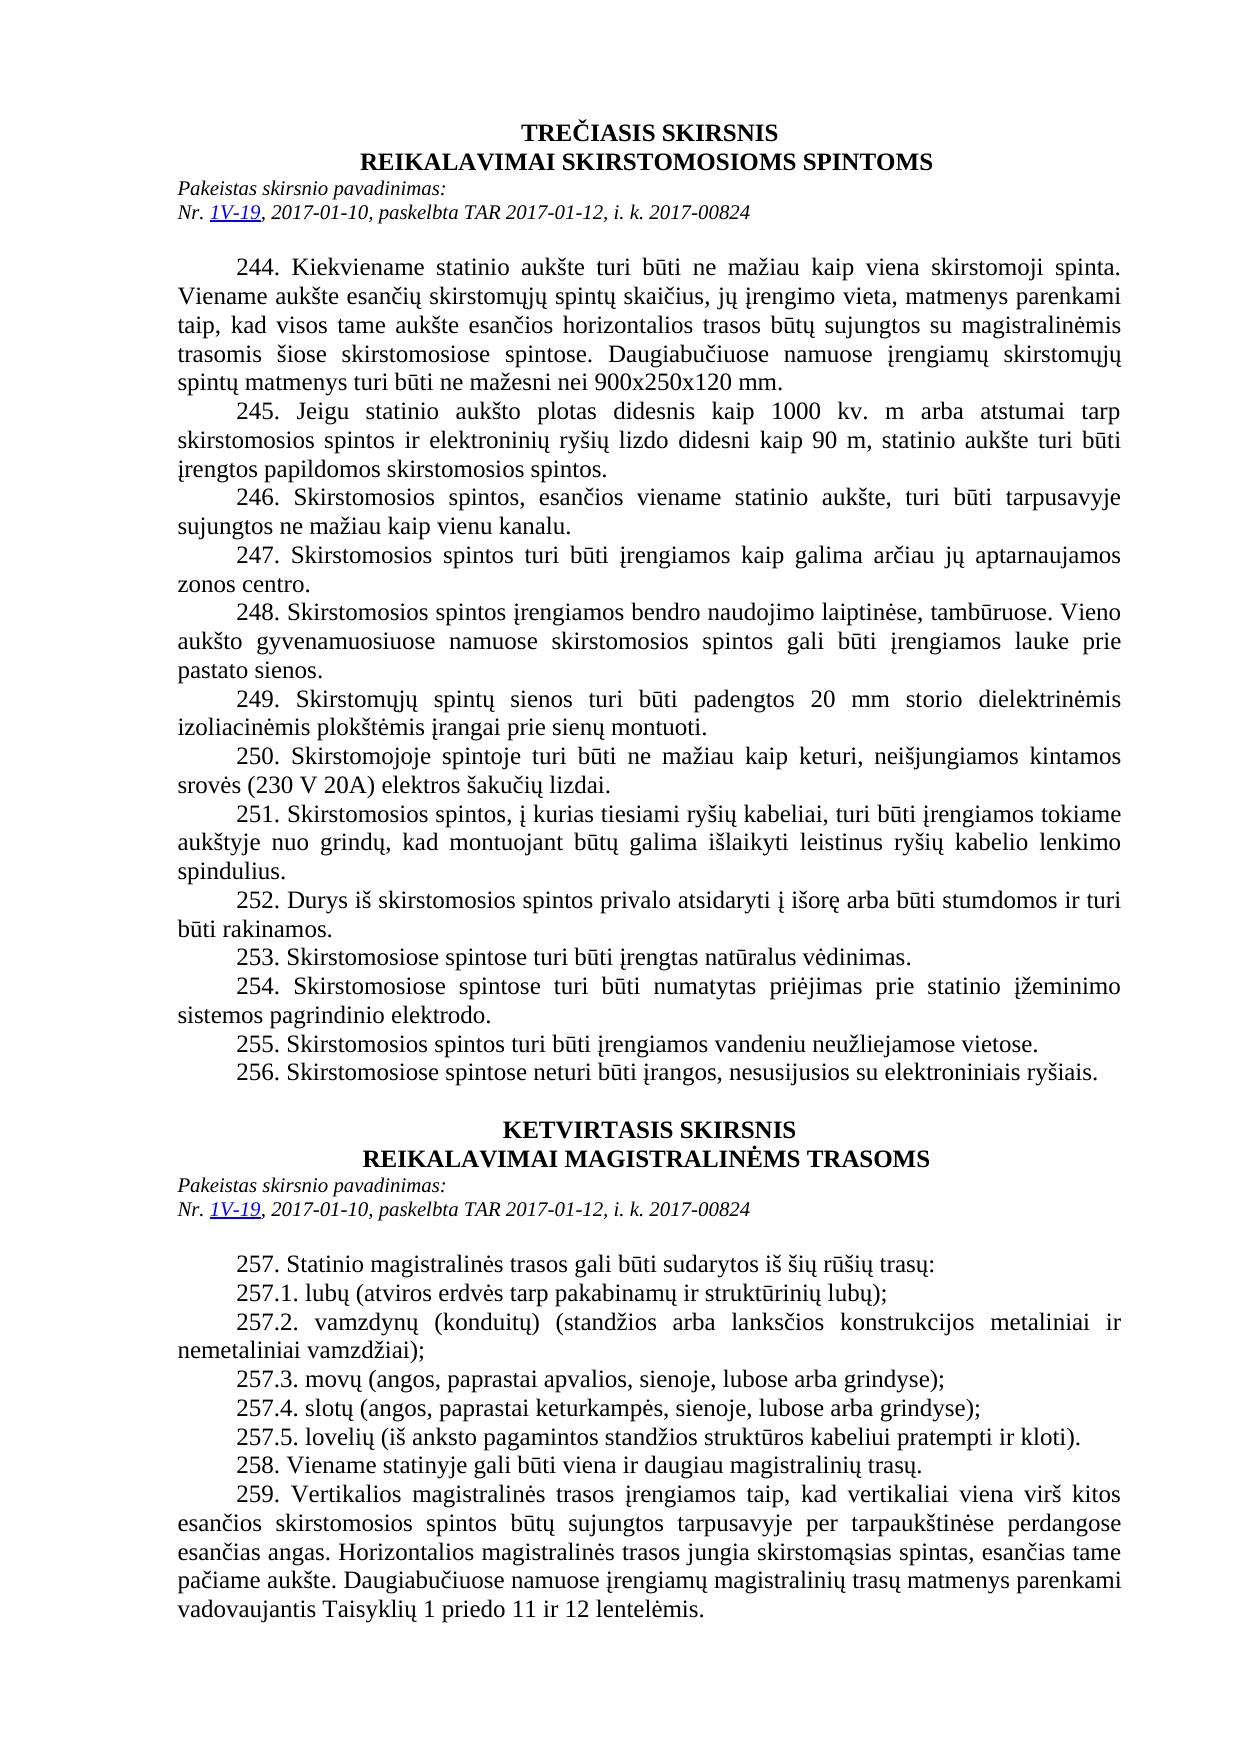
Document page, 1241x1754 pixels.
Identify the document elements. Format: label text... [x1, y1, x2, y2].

text 245. Jeigu statinio aukšto plotas didesnis kaip 1000 kv. m arba atstumai tarp skirstomosios spintos ir elektroninių ryšių lizdo didesni kaip 90 m, statinio aukšte turi būti įrengtos papildomos skirstomosios spintos. [177, 396, 1122, 482]
text 250. Skirstomojoje spintoje turi būti ne mažiau kaip keturi, neišjungiamos kintamos srovės (230 V 20A) elektros šakučių lizdai. [177, 741, 1122, 799]
text 249. Skirstomųjų spintų sienos turi būti padengtos 20 mm storio dielektrinėmis izoliacinėmis plokštėmis įrangai prie sienų montuoti. [177, 684, 1122, 741]
text Nr. 1V-19, 2017-01-10, paskelbta TAR 2017-01-12, i. k. 2017-00824 [177, 1197, 1122, 1221]
text 259. Vertikalios magistralinės trasos įrengiamos taip, kad vertikaliai viena virš kitos esančios skirstomosios spintos būtų sujungtos tarpusavyje per tarpaukštinėse perdangose esančias angas. Horizontalios magistralinės trasos jungia skirstomąsias spintas, esančias tame pačiame aukšte. Daugiabučiuose namuose įrengiamų magistralinių trasų matmenys parenkami vadovaujantis Taisyklių 1 priedo 11 ir 12 lentelėmis. [177, 1479, 1122, 1623]
text 257. Statinio magistralinės trasos gali būti sudarytos iš šių rūšių trasų: [177, 1249, 1122, 1278]
text 253. Skirstomosiose spintose turi būti įrengtas natūralus vėdinimas. [177, 942, 1122, 971]
text 244. Kiekviename statinio aukšte turi būti ne mažiau kaip viena skirstomoji spinta. Viename aukšte esančių skirstomųjų spintų skaičius, jų įrengimo vieta, matmenys parenkami taip, kad visos tame aukšte esančios horizontalios trasos būtų sujungtos su magistralinėmis trasomis šiose skirstomosiose spintose. Daugiabučiuose namuose įrengiamų skirstomųjų spintų matmenys turi būti ne mažesni nei 900x250x120 mm. [177, 252, 1122, 396]
text Pakeistas skirsnio pavadinimas: [177, 1172, 1122, 1197]
text 257.4. slotų (angos, paprastai keturkampės, sienoje, lubose arba grindyse); [177, 1393, 1122, 1422]
text 257.1. lubų (atviros erdvės tarp pakabinamų ir struktūrinių lubų); [177, 1278, 1122, 1307]
text 246. Skirstomosios spintos, esančios viename statinio aukšte, turi būti tarpusavyje sujungtos ne mažiau kaip vienu kanalu. [177, 482, 1122, 540]
text 247. Skirstomosios spintos turi būti įrengiamos kaip galima arčiau jų aptarnaujamos zonos centro. [177, 540, 1122, 597]
text Nr. 1V-19, 2017-01-10, paskelbta TAR 2017-01-12, i. k. 2017-00824 [177, 200, 1122, 224]
text 254. Skirstomosiose spintose turi būti numatytas priėjimas prie statinio įžeminimo sistemos pagrindinio elektrodo. [177, 971, 1122, 1029]
text 257.5. lovelių (iš anksto pagamintos standžios struktūros kabeliui pratempti ir kloti). [177, 1422, 1122, 1451]
text 248. Skirstomosios spintos įrengiamos bendro naudojimo laiptinėse, tambūruose. Vieno aukšto gyvenamuosiuose namuose skirstomosios spintos gali būti įrengiamos lauke prie pastato sienos. [177, 597, 1122, 684]
text 252. Durys iš skirstomosios spintos privalo atsidaryti į išorę arba būti stumdomos ir turi būti rakinamos. [177, 885, 1122, 942]
text KETVIRTASIS SKIRSNIS REIKALAVIMAI MAGISTRALINĖMS TRASOMS [177, 1115, 1122, 1172]
text 255. Skirstomosios spintos turi būti įrengiamos vandeniu neužliejamose vietose. [177, 1029, 1122, 1057]
text 251. Skirstomosios spintos, į kurias tiesiami ryšių kabeliai, turi būti įrengiamos tokiame aukštyje nuo grindų, kad montuojant būtų galima išlaikyti leistinus ryšių kabelio lenkimo spindulius. [177, 799, 1122, 885]
text 257.2. vamzdynų (konduitų) (standžios arba lanksčios konstrukcijos metaliniai ir nemetaliniai vamzdžiai); [177, 1307, 1122, 1364]
text 257.3. movų (angos, paprastai apvalios, sienoje, lubose arba grindyse); [177, 1364, 1122, 1393]
text 256. Skirstomosiose spintose neturi būti įrangos, nesusijusios su elektroniniais ryšiais. [177, 1057, 1122, 1086]
text 258. Viename statinyje gali būti viena ir daugiau magistralinių trasų. [177, 1451, 1122, 1479]
text TREČIASIS SKIRSNIS REIKALAVIMAI SKIRSTOMOSIOMS SPINTOMS [177, 118, 1122, 176]
text Pakeistas skirsnio pavadinimas: [177, 176, 1122, 200]
